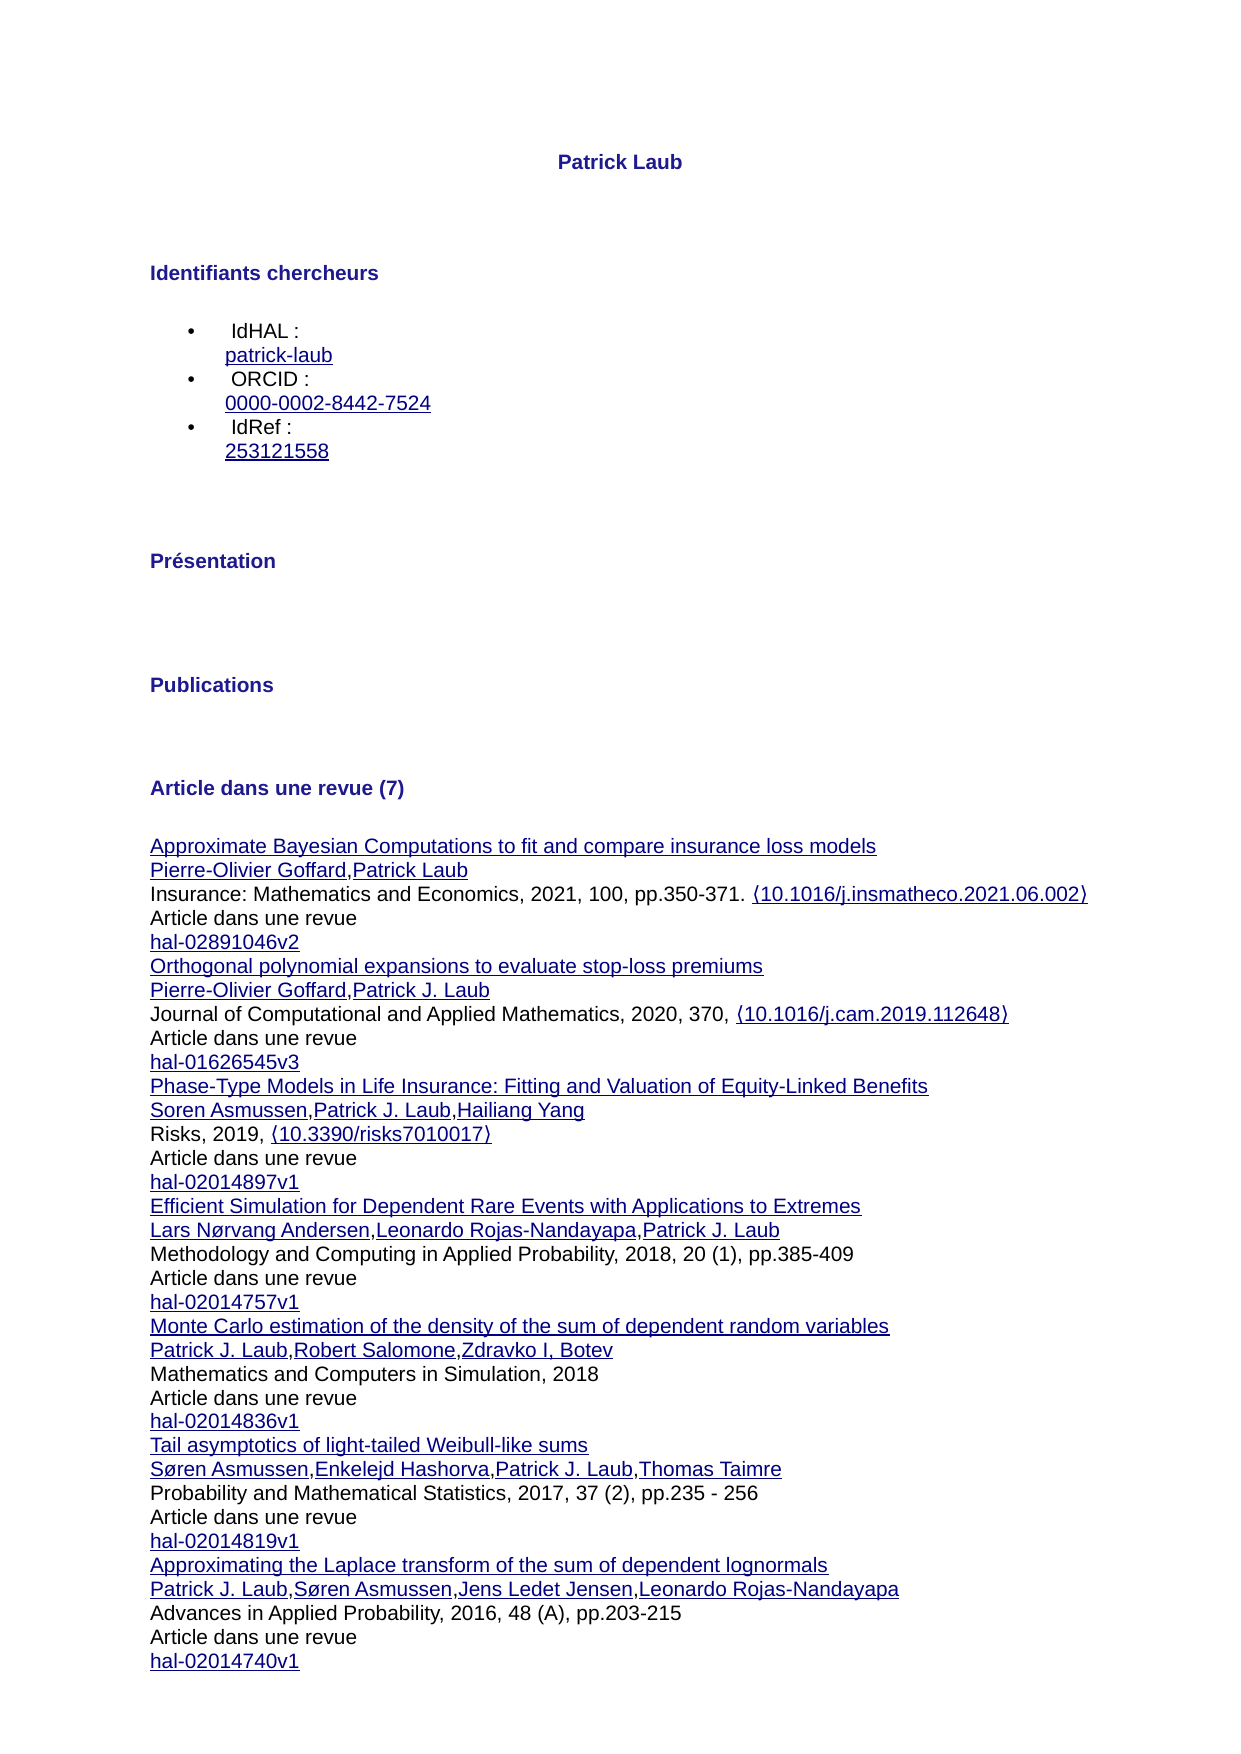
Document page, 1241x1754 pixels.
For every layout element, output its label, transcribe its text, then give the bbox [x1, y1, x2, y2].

list patrick-laub [187, 343, 1090, 367]
subtitle Présentation [150, 549, 1090, 573]
list IdRef : [187, 414, 1090, 438]
subtitle Publications [150, 673, 1090, 697]
table_cell Orthogonal polynomial expansions to evaluate stop-loss premiums Pierre-Olivier Goffard,Patrick J. Laub Journal of Computational and Applied Mathematics, 2020, 370, ⟨10.1016/j.cam.2019.112648⟩ Article dans une revue hal-01626545v3 [150, 954, 1090, 1074]
table_header Approximate Bayesian Computations to fit and compare insurance loss models Pierre-Olivier Goffard,Patrick Laub Insurance: Mathematics and Economics, 2021, 100, pp.350-371. ⟨10.1016/j.insmatheco.2021.06.002⟩ Article dans une revue hal-02891046v2 [150, 834, 1090, 954]
subtitle Patrick Laub [150, 150, 1090, 174]
list 0000-0002-8442-7524 [187, 391, 1090, 414]
subtitle Identifiants chercheurs [150, 260, 1090, 284]
table_cell Phase-Type Models in Life Insurance: Fitting and Valuation of Equity-Linked Benefits Soren Asmussen,Patrick J. Laub,Hailiang Yang Risks, 2019, ⟨10.3390/risks7010017⟩ Article dans une revue hal-02014897v1 [150, 1074, 1090, 1194]
table_cell Monte Carlo estimation of the density of the sum of dependent random variables Patrick J. Laub,Robert Salomone,Zdravko I, Botev Mathematics and Computers in Simulation, 2018 Article dans une revue hal-02014836v1 [150, 1314, 1090, 1433]
list 253121558 [187, 438, 1090, 462]
table_cell Efficient Simulation for Dependent Rare Events with Applications to Extremes Lars Nørvang Andersen,Leonardo Rojas-Nandayapa,Patrick J. Laub Methodology and Computing in Applied Probability, 2018, 20 (1), pp.385-409 Article dans une revue hal-02014757v1 [150, 1194, 1090, 1313]
list IdHAL : [187, 319, 1090, 343]
subtitle Article dans une revue (7) [150, 776, 1090, 800]
table_cell Tail asymptotics of light-tailed Weibull-like sums Søren Asmussen,Enkelejd Hashorva,Patrick J. Laub,Thomas Taimre Probability and Mathematical Statistics, 2017, 37 (2), pp.235 - 256 Article dans une revue hal-02014819v1 [150, 1433, 1090, 1553]
list ORCID : [187, 367, 1090, 391]
table_cell Approximating the Laplace transform of the sum of dependent lognormals Patrick J. Laub,Søren Asmussen,Jens Ledet Jensen,Leonardo Rojas-Nandayapa Advances in Applied Probability, 2016, 48 (A), pp.203-215 Article dans une revue hal-02014740v1 [150, 1553, 1090, 1673]
